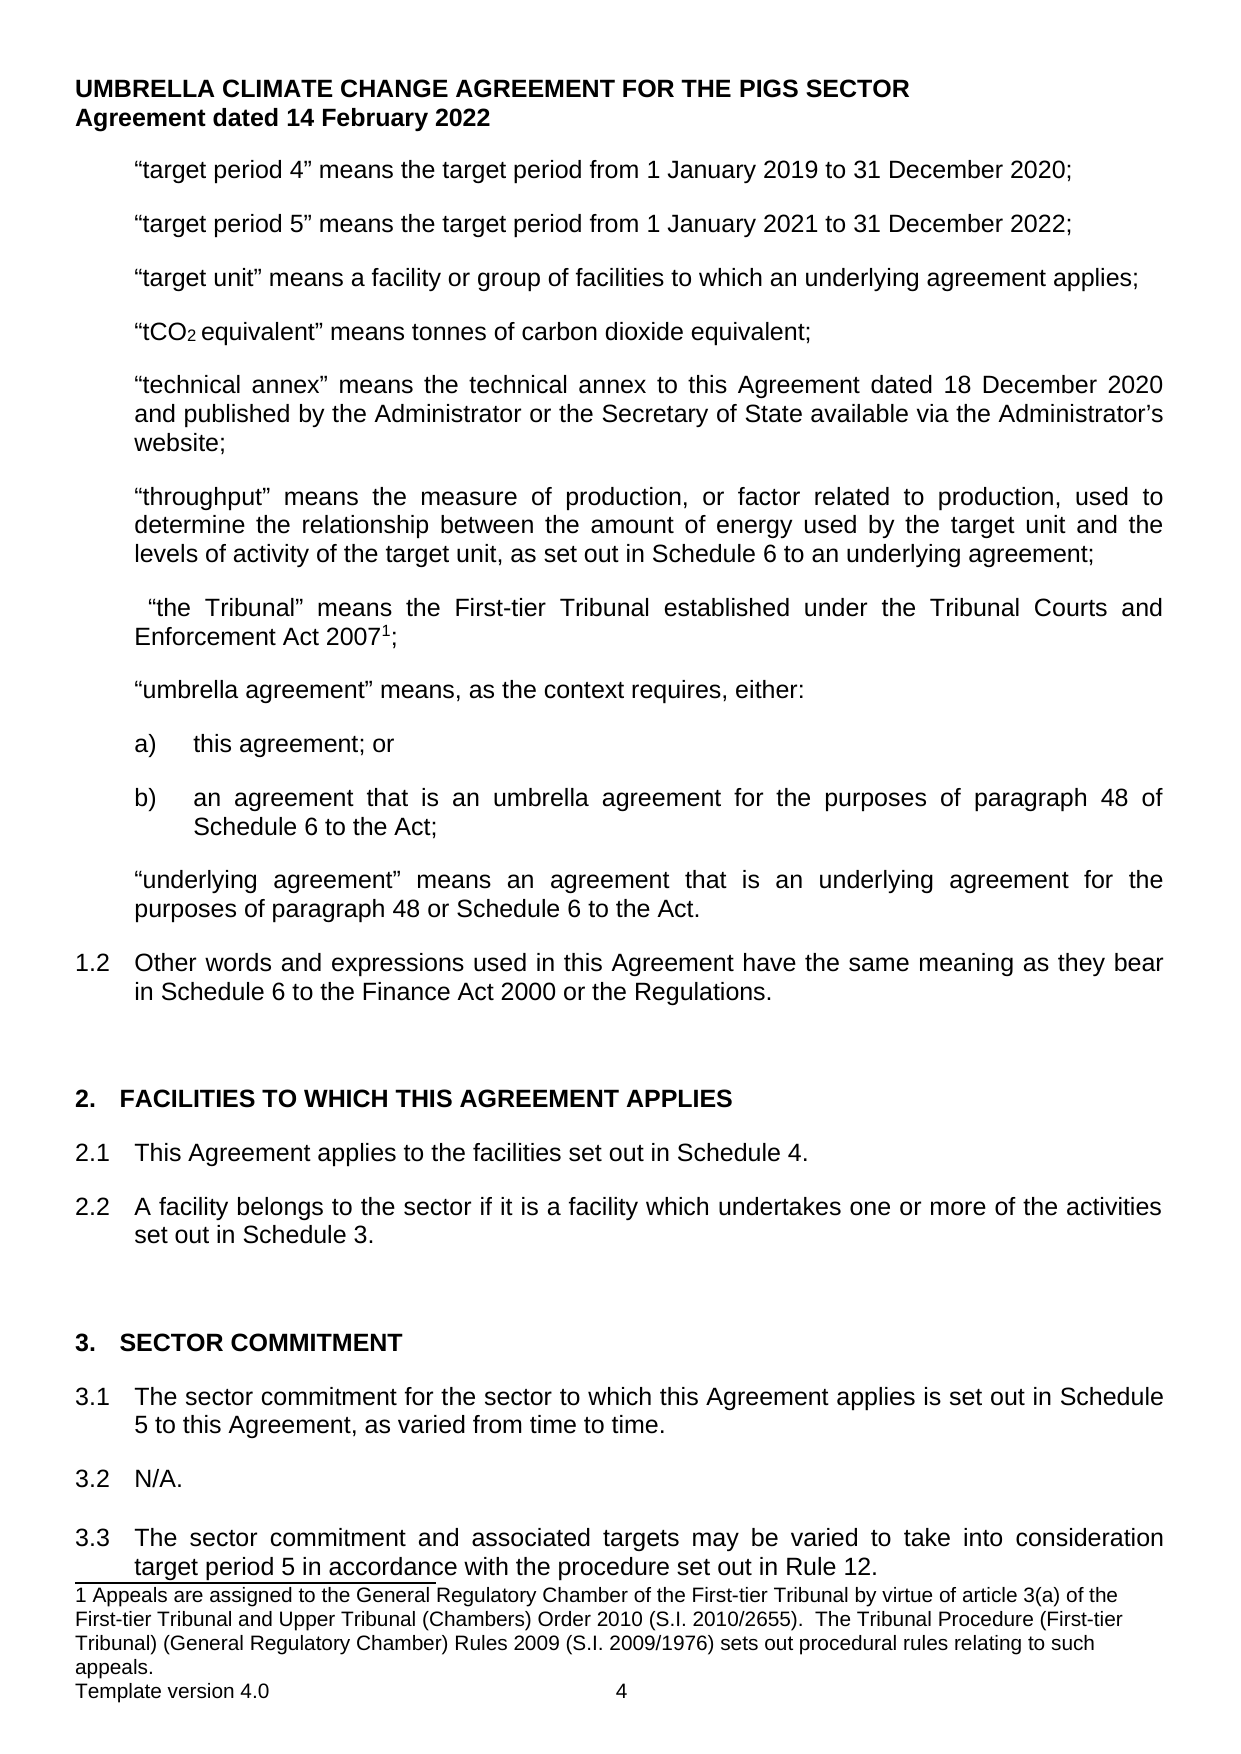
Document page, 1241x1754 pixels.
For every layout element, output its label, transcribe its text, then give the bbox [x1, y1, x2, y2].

text “the Tribunal” means the First-tier Tribunal established under the Tribunal Courts and Enforcement Act 2007; [134, 593, 1165, 650]
list The sector commitment for the sector to which this Agreement applies is set out in Schedule 5 to this Agreement, as varied from time to time. [75, 1381, 1165, 1439]
text “target period 4” means the target period from 1 January 2019 to 31 December 2020; [134, 155, 1165, 184]
text “throughput” means the measure of production, or factor related to production, used to determine the relationship between the amount of energy used by the target unit and the levels of activity of the target unit, as set out in Schedule 6 to an underlying agreement; [134, 481, 1165, 568]
list This Agreement applies to the facilities set out in Schedule 4. [75, 1138, 1165, 1166]
text “umbrella agreement” means, as the context requires, either: [134, 675, 1165, 704]
text “target unit” means a facility or group of facilities to which an underlying agreement applies; [134, 263, 1165, 291]
list FACILITIES TO WHICH THIS AGREEMENT APPLIES [75, 1084, 1165, 1113]
text “underlying agreement” means an agreement that is an underlying agreement for the purposes of paragraph 48 or Schedule 6 to the Act. [134, 865, 1165, 923]
text “target period 5” means the target period from 1 January 2021 to 31 December 2022; [134, 209, 1165, 238]
list Other words and expressions used in this Agreement have the same meaning as they bear in Schedule 6 to the Finance Act 2000 or the Regulations. [75, 948, 1165, 1005]
list A facility belongs to the sector if it is a facility which undertakes one or more of the activities set out in Schedule 3. [75, 1191, 1165, 1249]
text “technical annex” means the technical annex to this Agreement dated 18 December 2020 and published by the Administrator or the Secretary of State available via the Administrator’s website; [134, 370, 1165, 456]
list SECTOR COMMITMENT [75, 1328, 1165, 1356]
text a) this agreement; or [134, 729, 1165, 758]
list N/A. [75, 1464, 1165, 1493]
text Appeals are assigned to the General Regulatory Chamber of the First-tier Tribunal by virtue of article 3(a) of the First-tier Tribunal and Upper Tribunal (Chambers) Order 2010 (S.I. 2010/2655). The Tribunal Procedure (First-tier Tribunal) (General Regulatory Chamber) Rules 2009 (S.I. 2009/1976) sets out procedural rules relating to such appeals. [75, 1583, 1165, 1679]
text “tCO2 equivalent” means tonnes of carbon dioxide equivalent; [134, 316, 1165, 345]
list The sector commitment and associated targets may be varied to take into consideration target period 5 in accordance with the procedure set out in Rule 12. [75, 1523, 1165, 1581]
text b) an agreement that is an umbrella agreement for the purposes of paragraph 48 of Schedule 6 to the Act; [134, 783, 1165, 840]
